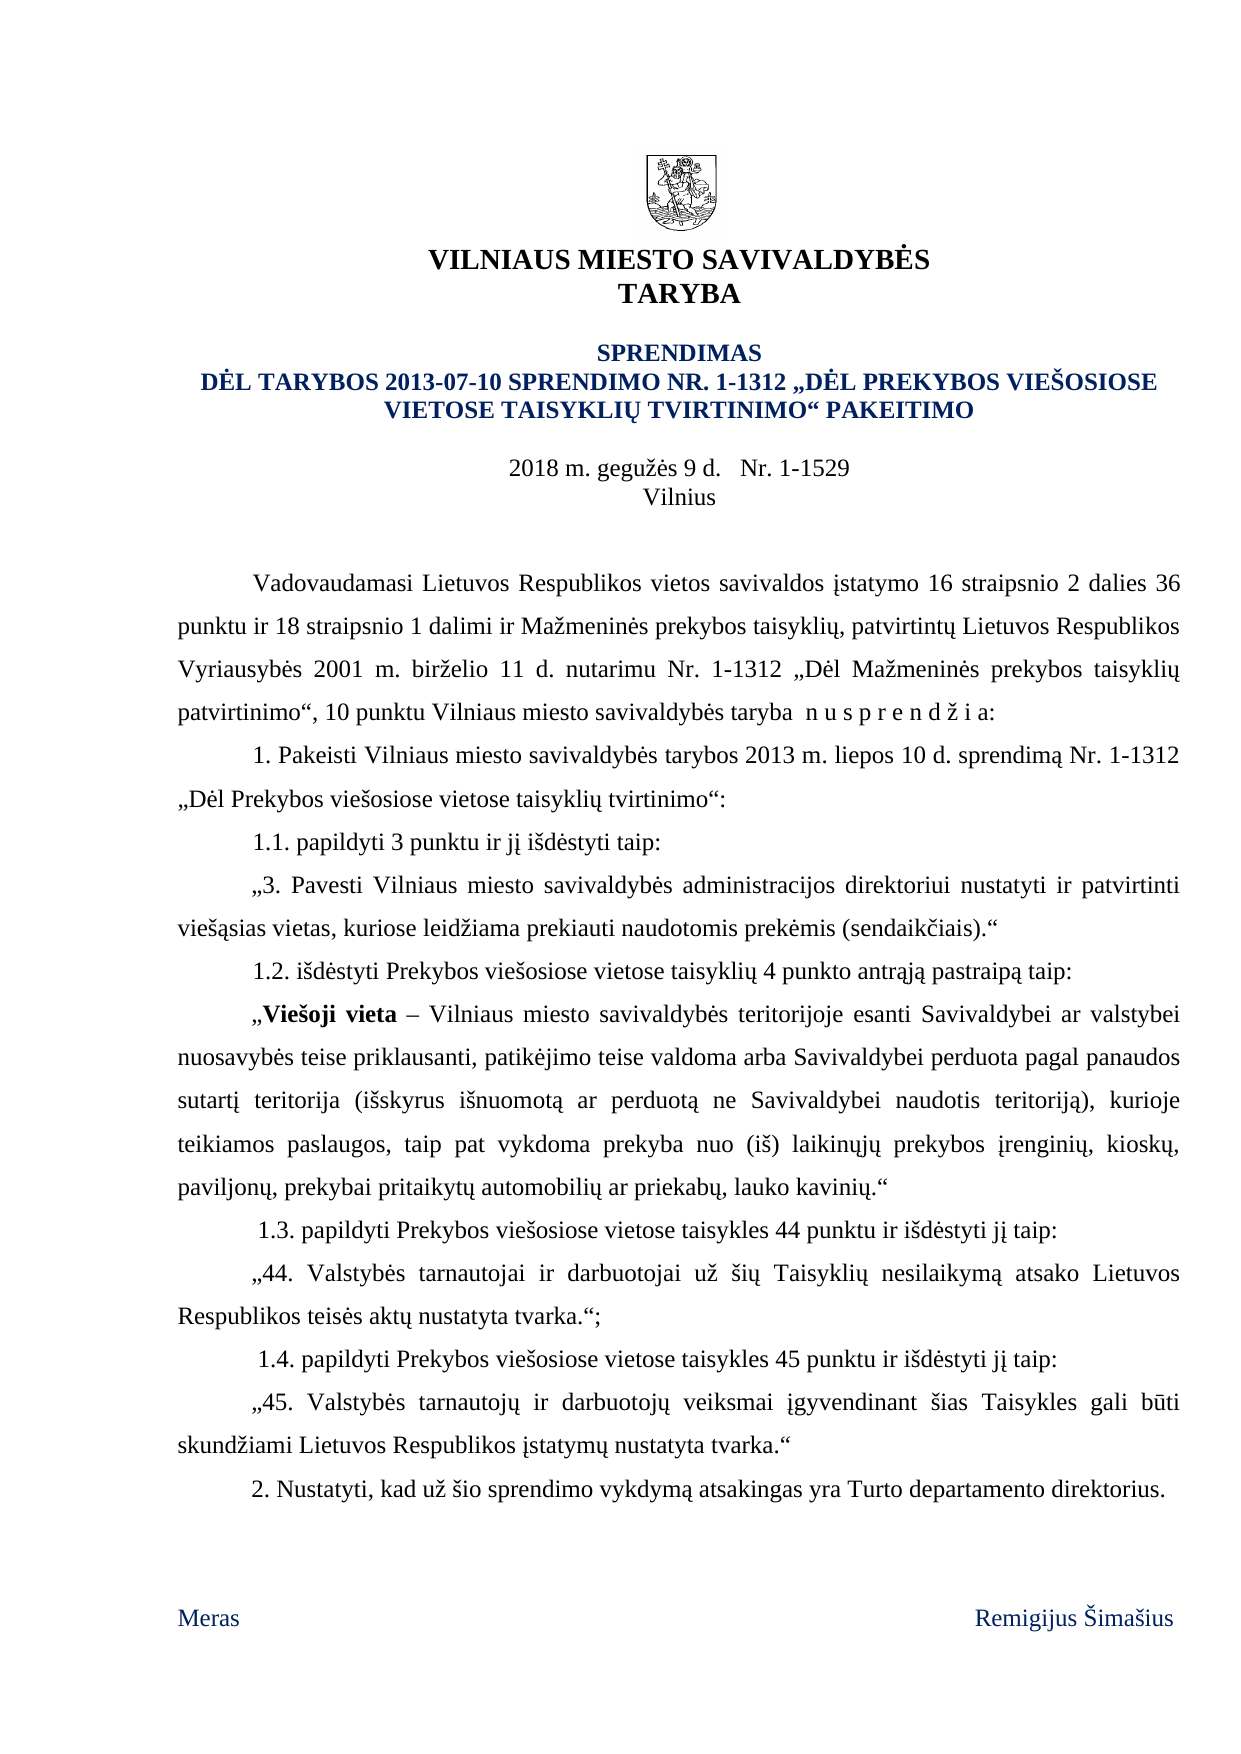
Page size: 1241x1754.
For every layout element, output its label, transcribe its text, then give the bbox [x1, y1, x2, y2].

text TARYBA [177, 276, 1181, 309]
text 1.1. papildyti 3 punktu ir jį išdėstyti taip: [177, 827, 1181, 856]
text 1.4. papildyti Prekybos viešosiose vietose taisykles 45 punktu ir išdėstyti jį taip: [177, 1344, 1181, 1373]
text „3. Pavesti Vilniaus miesto savivaldybės administracijos direktoriui nustatyti ir patvirtinti viešąsias vietas, kuriose leidžiama prekiauti naudotomis prekėmis (sendaikčiais).“ [177, 870, 1181, 942]
text Vilnius [177, 482, 1181, 511]
text „45. Valstybės tarnautojų ir darbuotojų veiksmai įgyvendinant šias Taisykles gali būti skundžiami Lietuvos Respublikos įstatymų nustatyta tvarka.“ [177, 1387, 1181, 1459]
text 1.3. papildyti Prekybos viešosiose vietose taisykles 44 punktu ir išdėstyti jį taip: [177, 1215, 1181, 1244]
text „44. Valstybės tarnautojai ir darbuotojai už šių Taisyklių nesilaikymą atsako Lietuvos Respublikos teisės aktų nustatyta tvarka.“; [177, 1258, 1181, 1330]
text 1.2. išdėstyti Prekybos viešosiose vietose taisyklių 4 punkto antrąją pastraipą taip: [177, 956, 1181, 985]
text SPRENDIMAS [177, 338, 1181, 367]
text DĖL TARYBOS 2013-07-10 SPRENDIMO NR. 1-1312 „DĖL PREKYBOS VIEŠOSIOSE VIETOSE TAISYKLIŲ TVIRTINIMO“ PAKEITIMO [177, 367, 1181, 424]
text 1. Pakeisti Vilniaus miesto savivaldybės tarybos 2013 m. liepos 10 d. sprendimą Nr. 1-1312 „Dėl Prekybos viešosiose vietose taisyklių tvirtinimo“: [177, 741, 1181, 812]
text Vadovaudamasi Lietuvos Respublikos vietos savivaldos įstatymo 16 straipsnio 2 dalies 36 punktu ir 18 straipsnio 1 dalimi ir Mažmeninės prekybos taisyklių, patvirtintų Lietuvos Respublikos Vyriausybės 2001 m. birželio 11 d. nutarimu Nr. 1-1312 „Dėl Mažmeninės prekybos taisyklių patvirtinimo“, 10 punktu Vilniaus miesto savivaldybės taryba n u s p r e n d ž i a: [177, 568, 1181, 726]
text 2018 m. gegužės 9 d. Nr. 1-1529 [177, 453, 1181, 482]
text VILNIAUS MIESTO SAVIVALDYBĖS [177, 242, 1181, 276]
text 2. Nustatyti, kad už šio sprendimo vykdymą atsakingas yra Turto departamento direktorius. [177, 1474, 1181, 1502]
text Meras Remigijus Šimašius [177, 1603, 1181, 1632]
text „Viešoji vieta – Vilniaus miesto savivaldybės teritorijoje esanti Savivaldybei ar valstybei nuosavybės teise priklausanti, patikėjimo teise valdoma arba Savivaldybei perduota pagal panaudos sutartį teritorija (išskyrus išnuomotą ar perduotą ne Savivaldybei naudotis teritoriją), kurioje teikiamos paslaugos, taip pat vykdoma prekyba nuo (iš) laikinųjų prekybos įrenginių, kioskų, paviljonų, prekybai pritaikytų automobilių ar priekabų, lauko kavinių.“ [177, 999, 1181, 1201]
